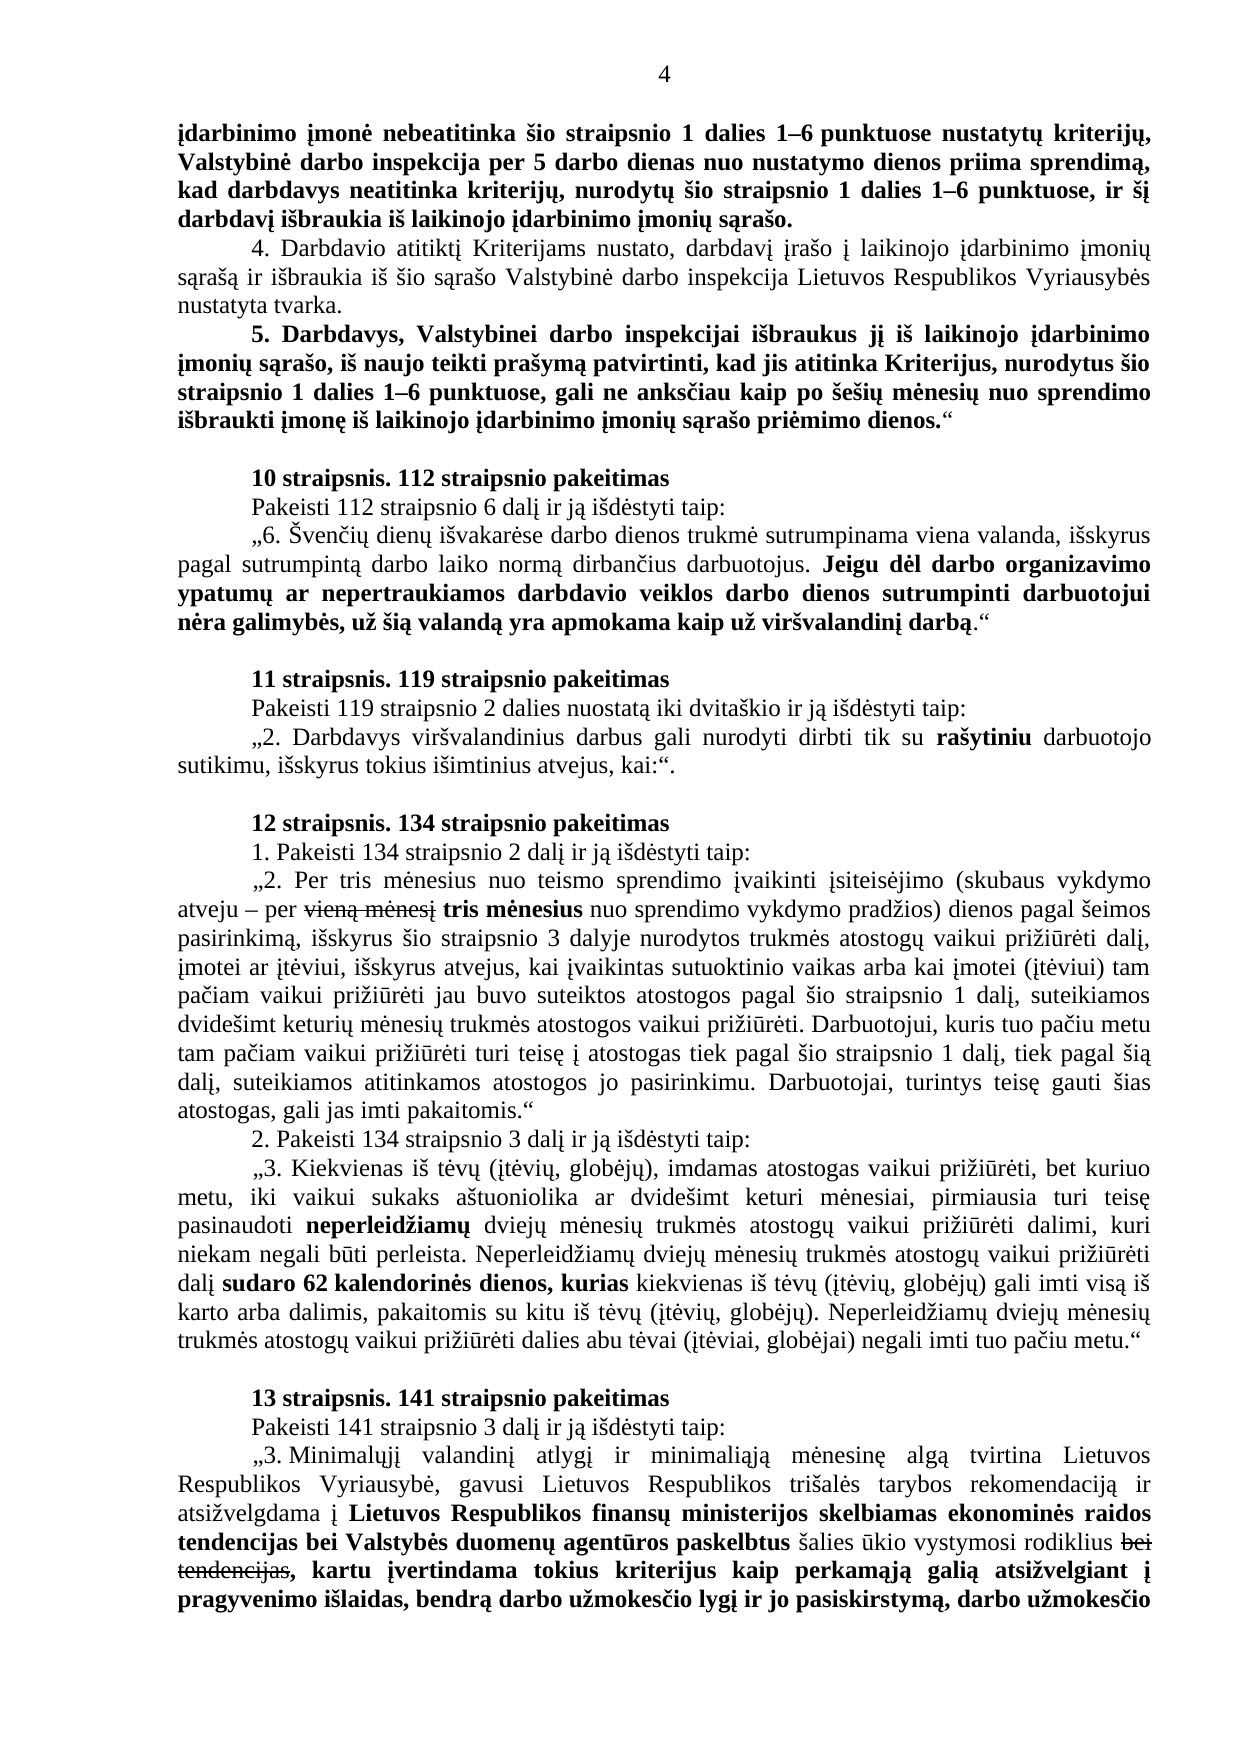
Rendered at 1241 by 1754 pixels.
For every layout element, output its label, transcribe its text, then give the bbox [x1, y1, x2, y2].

text 4. Darbdavio atitiktį Kriterijams nustato, darbdavį įrašo į laikinojo įdarbinimo įmonių sąrašą ir išbraukia iš šio sąrašo Valstybinė darbo inspekcija Lietuvos Respublikos Vyriausybės nustatyta tvarka. [177, 233, 1152, 319]
text Pakeisti 119 straipsnio 2 dalies nuostatą iki dvitaškio ir ją išdėstyti taip: [177, 693, 1152, 722]
text 11 straipsnis. 119 straipsnio pakeitimas [177, 664, 1152, 693]
text 1. Pakeisti 134 straipsnio 2 dalį ir ją išdėstyti taip: [177, 837, 1152, 866]
text 5. Darbdavys, Valstybinei darbo inspekcijai išbraukus jį iš laikinojo įdarbinimo įmonių sąrašo, iš naujo teikti prašymą patvirtinti, kad jis atitinka Kriterijus, nurodytus šio straipsnio 1 dalies 1–6 punktuose, gali ne anksčiau kaip po šešių mėnesių nuo sprendimo išbraukti įmonę iš laikinojo įdarbinimo įmonių sąrašo priėmimo dienos.“ [177, 319, 1152, 434]
text „2. Darbdavys viršvalandinius darbus gali nurodyti dirbti tik su rašytiniu darbuotojo sutikimu, išskyrus tokius išimtinius atvejus, kai:“. [177, 722, 1152, 779]
text įdarbinimo įmonė nebeatitinka šio straipsnio 1 dalies 1–6 punktuose nustatytų kriterijų, Valstybinė darbo inspekcija per 5 darbo dienas nuo nustatymo dienos priima sprendimą, kad darbdavys neatitinka kriterijų, nurodytų šio straipsnio 1 dalies 1–6 punktuose, ir šį darbdavį išbraukia iš laikinojo įdarbinimo įmonių sąrašo. [177, 118, 1152, 233]
text 10 straipsnis. 112 straipsnio pakeitimas [177, 463, 1152, 492]
text Pakeisti 112 straipsnio 6 dalį ir ją išdėstyti taip: [177, 492, 1152, 521]
text „2. Per tris mėnesius nuo teismo sprendimo įvaikinti įsiteisėjimo (skubaus vykdymo atveju – per vieną mėnesį tris mėnesius nuo sprendimo vykdymo pradžios) dienos pagal šeimos pasirinkimą, išskyrus šio straipsnio 3 dalyje nurodytos trukmės atostogų vaikui prižiūrėti dalį, įmotei ar įtėviui, išskyrus atvejus, kai įvaikintas sutuoktinio vaikas arba kai įmotei (įtėviui) tam pačiam vaikui prižiūrėti jau buvo suteiktos atostogos pagal šio straipsnio 1 dalį, suteikiamos dvidešimt keturių mėnesių trukmės atostogos vaikui prižiūrėti. Darbuotojui, kuris tuo pačiu metu tam pačiam vaikui prižiūrėti turi teisę į atostogas tiek pagal šio straipsnio 1 dalį, tiek pagal šią dalį, suteikiamos atitinkamos atostogos jo pasirinkimu. Darbuotojai, turintys teisę gauti šias atostogas, gali jas imti pakaitomis.“ [177, 866, 1152, 1124]
text 13 straipsnis. 141 straipsnio pakeitimas [177, 1383, 1152, 1412]
text „6. Švenčių dienų išvakarėse darbo dienos trukmė sutrumpinama viena valanda, išskyrus pagal sutrumpintą darbo laiko normą dirbančius darbuotojus. Jeigu dėl darbo organizavimo ypatumų ar nepertraukiamos darbdavio veiklos darbo dienos sutrumpinti darbuotojui nėra galimybės, už šią valandą yra apmokama kaip už viršvalandinį darbą.“ [177, 521, 1152, 636]
text 2. Pakeisti 134 straipsnio 3 dalį ir ją išdėstyti taip: [177, 1124, 1152, 1153]
text „3. Kiekvienas iš tėvų (įtėvių, globėjų), imdamas atostogas vaikui prižiūrėti, bet kuriuo metu, iki vaikui sukaks aštuoniolika ar dvidešimt keturi mėnesiai, pirmiausia turi teisę pasinaudoti neperleidžiamų dviejų mėnesių trukmės atostogų vaikui prižiūrėti dalimi, kuri niekam negali būti perleista. Neperleidžiamų dviejų mėnesių trukmės atostogų vaikui prižiūrėti dalį sudaro 62 kalendorinės dienos, kurias kiekvienas iš tėvų (įtėvių, globėjų) gali imti visą iš karto arba dalimis, pakaitomis su kitu iš tėvų (įtėvių, globėjų). Neperleidžiamų dviejų mėnesių trukmės atostogų vaikui prižiūrėti dalies abu tėvai (įtėviai, globėjai) negali imti tuo pačiu metu.“ [177, 1153, 1152, 1354]
text „3. Minimalųjį valandinį atlygį ir minimaliąją mėnesinę algą tvirtina Lietuvos Respublikos Vyriausybė, gavusi Lietuvos Respublikos trišalės tarybos rekomendaciją ir atsižvelgdama į Lietuvos Respublikos finansų ministerijos skelbiamas ekonominės raidos tendencijas bei Valstybės duomenų agentūros paskelbtus šalies ūkio vystymosi rodiklius bei tendencijas, kartu įvertindama tokius kriterijus kaip perkamąją galią atsižvelgiant į pragyvenimo išlaidas, bendrą darbo užmokesčio lygį ir jo pasiskirstymą, darbo užmokesčio [177, 1441, 1152, 1613]
text 12 straipsnis. 134 straipsnio pakeitimas [177, 808, 1152, 837]
text Pakeisti 141 straipsnio 3 dalį ir ją išdėstyti taip: [177, 1412, 1152, 1441]
